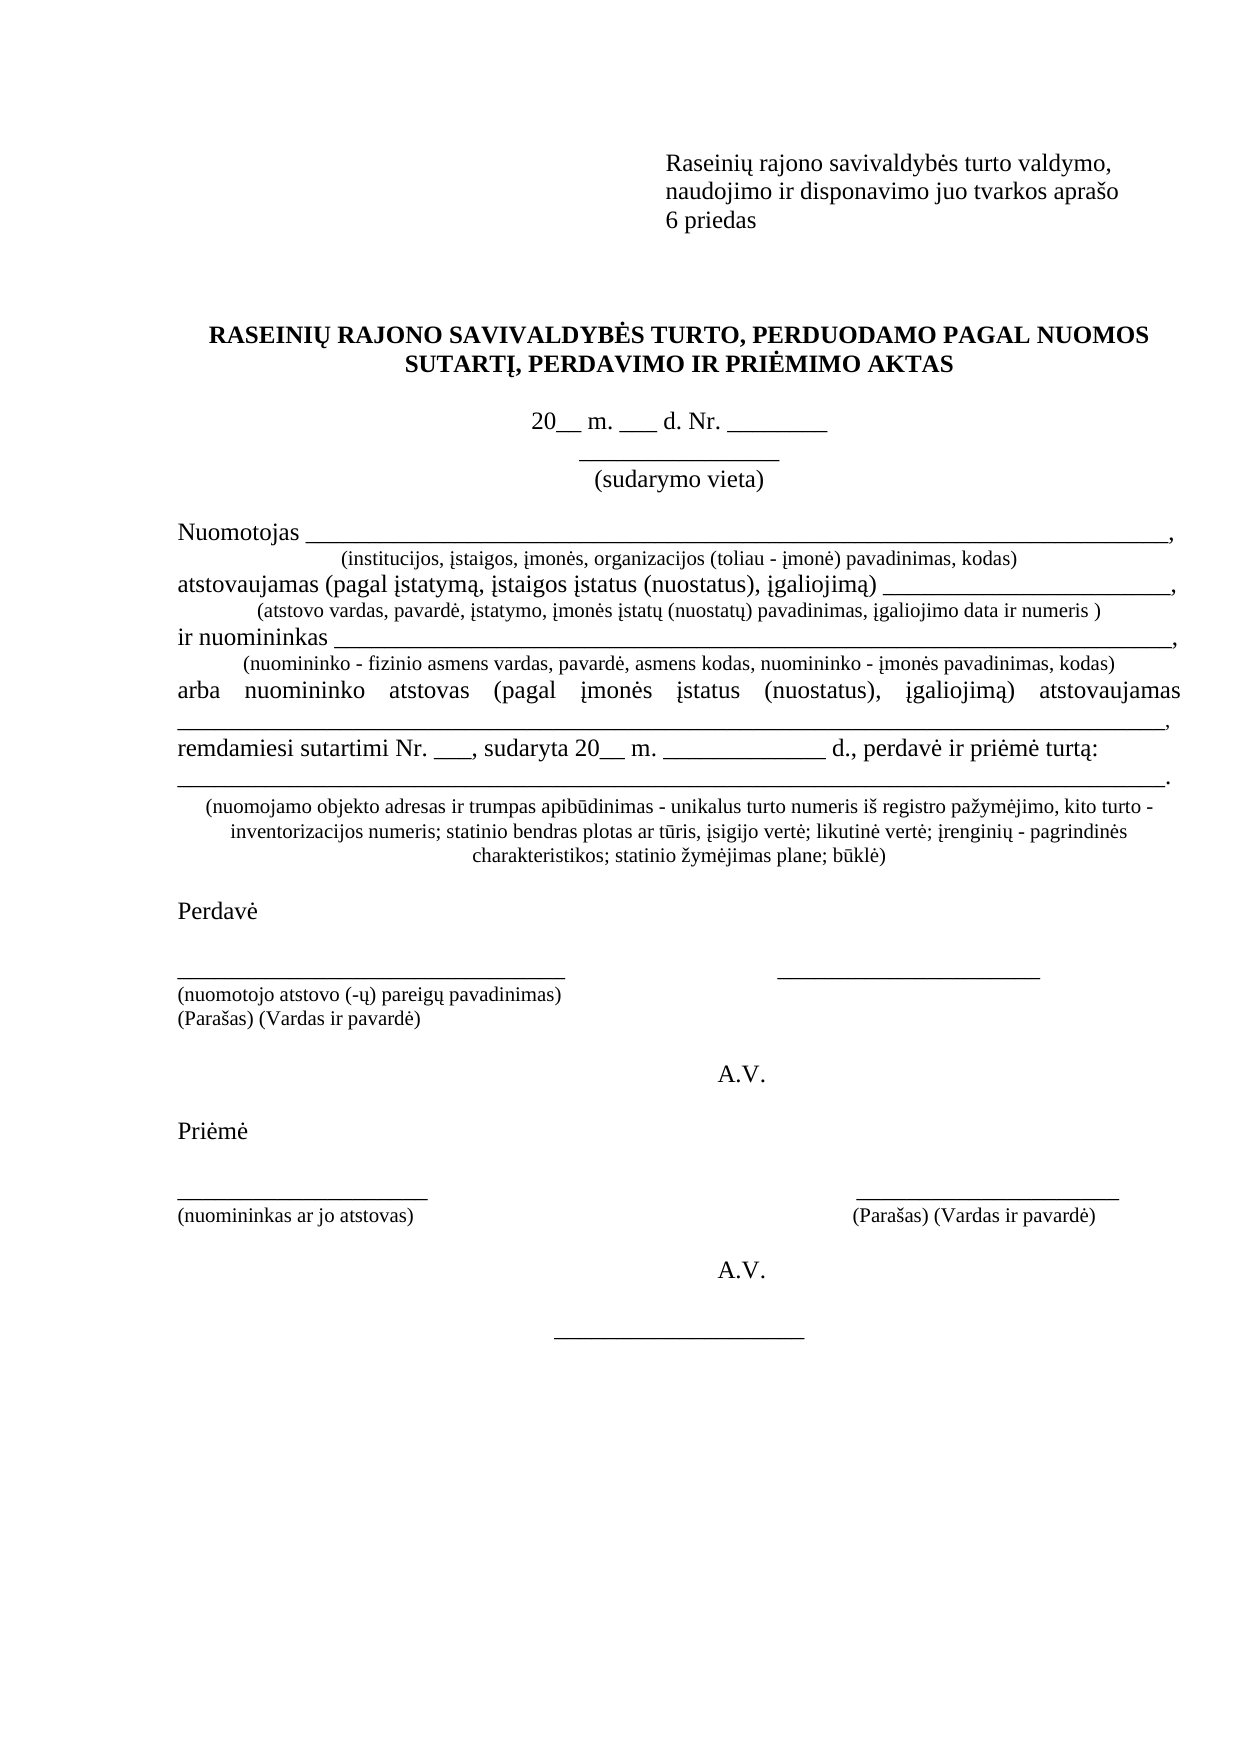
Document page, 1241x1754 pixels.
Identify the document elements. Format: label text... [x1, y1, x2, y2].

text 6 priedas [664, 205, 1181, 234]
text remdamiesi sutartimi Nr. ___, sudaryta 20__ m. _____________ d., perdavė ir priėmė turtą: [177, 733, 1181, 761]
text (nuomininko - fizinio asmens vardas, pavardė, asmens kodas, nuomininko - įmonės pavadinimas, kodas) [177, 651, 1181, 675]
text (institucijos, įstaigos, įmonės, organizacijos (toliau - įmonė) pavadinimas, kodas) [177, 545, 1181, 569]
text ____________________ [177, 1313, 1181, 1342]
text (nuomojamo objekto adresas ir trumpas apibūdinimas - unikalus turto numeris iš registro pažymėjimo, kito turto - inventorizacijos numeris; statinio bendras plotas ar tūris, įsigijo vertė; likutinė vertė; įrenginių - pagrindinės charakteristikos; statinio žymėjimas plane; būklė) [177, 790, 1181, 867]
text Raseinių rajono savivaldybės turto valdymo, [664, 148, 1181, 176]
text atstovaujamas (pagal įstatymą, įstaigos įstatus (nuostatus), įgaliojimą) _______________________, [177, 569, 1181, 598]
text arba nuomininko atstovas (pagal įmonės įstatus (nuostatus), įgaliojimą) atstovaujamas _______________________________________________________________________________, [177, 675, 1181, 733]
text (nuomininkas ar jo atstovas) (Parašas) (Vardas ir pavardė) [177, 1203, 1181, 1227]
text RASEINIŲ RAJONO SAVIVALDYBĖS TURTO, PERDUODAMO PAGAL NUOMOS SUTARTĮ, PERDAVIMO IR PRIĖMIMO AKTAS [177, 320, 1181, 378]
text A.V. [582, 1255, 1181, 1284]
text (nuomotojo atstovo (-ų) pareigų pavadinimas) [177, 982, 1181, 1006]
text Perdavė [177, 896, 1181, 924]
text Priėmė [177, 1116, 1181, 1145]
text 20__ m. ___ d. Nr. ________ [177, 406, 1181, 435]
text _______________________________________________________________________________. [177, 761, 1181, 790]
text (Parašas) (Vardas ir pavardė) [177, 1006, 1181, 1030]
text naudojimo ir disponavimo juo tvarkos aprašo [664, 176, 1181, 205]
text ________________ [177, 435, 1181, 464]
text _______________________________ _____________________ [177, 953, 1181, 982]
text (atstovo vardas, pavardė, įstatymo, įmonės įstatų (nuostatų) pavadinimas, įgaliojimo data ir numeris ) [177, 598, 1181, 622]
text (sudarymo vieta) [177, 464, 1181, 493]
text ir nuomininkas ___________________________________________________________________, [177, 622, 1181, 651]
text Nuomotojas _____________________________________________________________________, [177, 517, 1181, 545]
text A.V. [582, 1059, 1181, 1088]
text ____________________ _____________________ [177, 1174, 1181, 1203]
